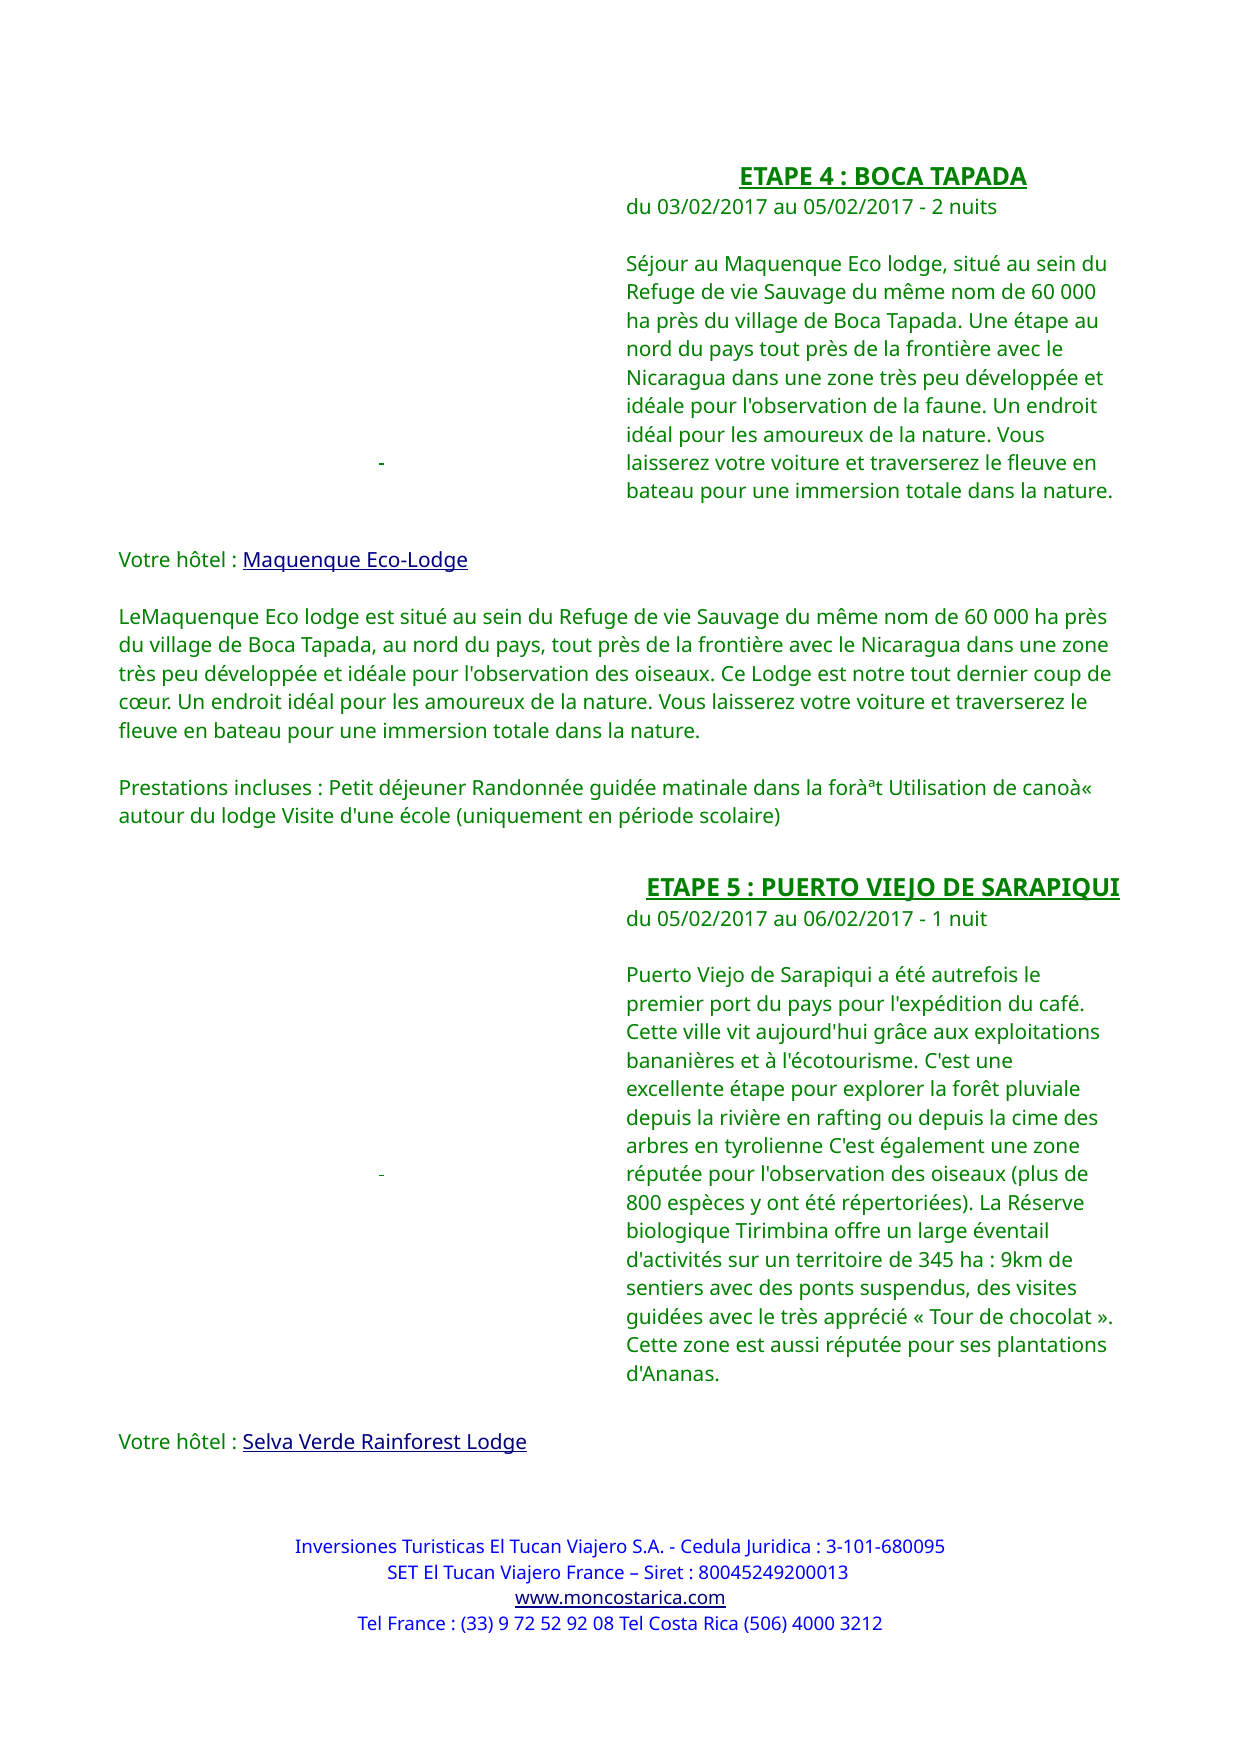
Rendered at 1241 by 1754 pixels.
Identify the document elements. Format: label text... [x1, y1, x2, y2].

text Votre hôtel : Selva Verde Rainforest Lodge [118, 1427, 1122, 1455]
text Prestations incluses : Petit déjeuner Randonnée guidée matinale dans la foràªt Utilisation de canoà« autour du lodge Visite d'une école (uniquement en période scolaire) [118, 773, 1122, 830]
table_header ETAPE 4 : BOCA TAPADA du 03/02/2017 au 05/02/2017 - 2 nuits Séjour au Maquenque Eco lodge, situé au sein du Refuge de vie Sauvage du même nom de 60 000 ha près du village de Boca Tapada. Une étape au nord du pays tout près de la frontière avec le Nicaragua dans une zone très peu développée et idéale pour l'observation de la faune. Un endroit idéal pour les amoureux de la nature. Vous laisserez votre voiture et traverserez le fleuve en bateau pour une immersion totale dans la nature. [620, 153, 1122, 511]
table_header [118, 864, 620, 1393]
table_header ETAPE 5 : PUERTO VIEJO DE SARAPIQUI du 05/02/2017 au 06/02/2017 - 1 nuit Puerto Viejo de Sarapiqui a été autrefois le premier port du pays pour l'expédition du café. Cette ville vit aujourd'hui grâce aux exploitations bananières et à l'écotourisme. C'est une excellente étape pour explorer la forêt pluviale depuis la rivière en rafting ou depuis la cime des arbres en tyrolienne C'est également une zone réputée pour l'observation des oiseaux (plus de 800 espèces y ont été répertoriées). La Réserve biologique Tirimbina offre un large éventail d'activités sur un territoire de 345 ha : 9km de sentiers avec des ponts suspendus, des visites guidées avec le très apprécié « Tour de chocolat ». Cette zone est aussi réputée pour ses plantations d'Ananas. [620, 864, 1122, 1393]
text Votre hôtel : Maquenque Eco-Lodge [118, 545, 1122, 573]
table_header [118, 153, 620, 511]
text LeMaquenque Eco lodge est situé au sein du Refuge de vie Sauvage du même nom de 60 000 ha près du village de Boca Tapada, au nord du pays, tout près de la frontière avec le Nicaragua dans une zone très peu développée et idéale pour l'observation des oiseaux. Ce Lodge est notre tout dernier coup de cœur. Un endroit idéal pour les amoureux de la nature. Vous laisserez votre voiture et traverserez le fleuve en bateau pour une immersion totale dans la nature. [118, 602, 1122, 744]
